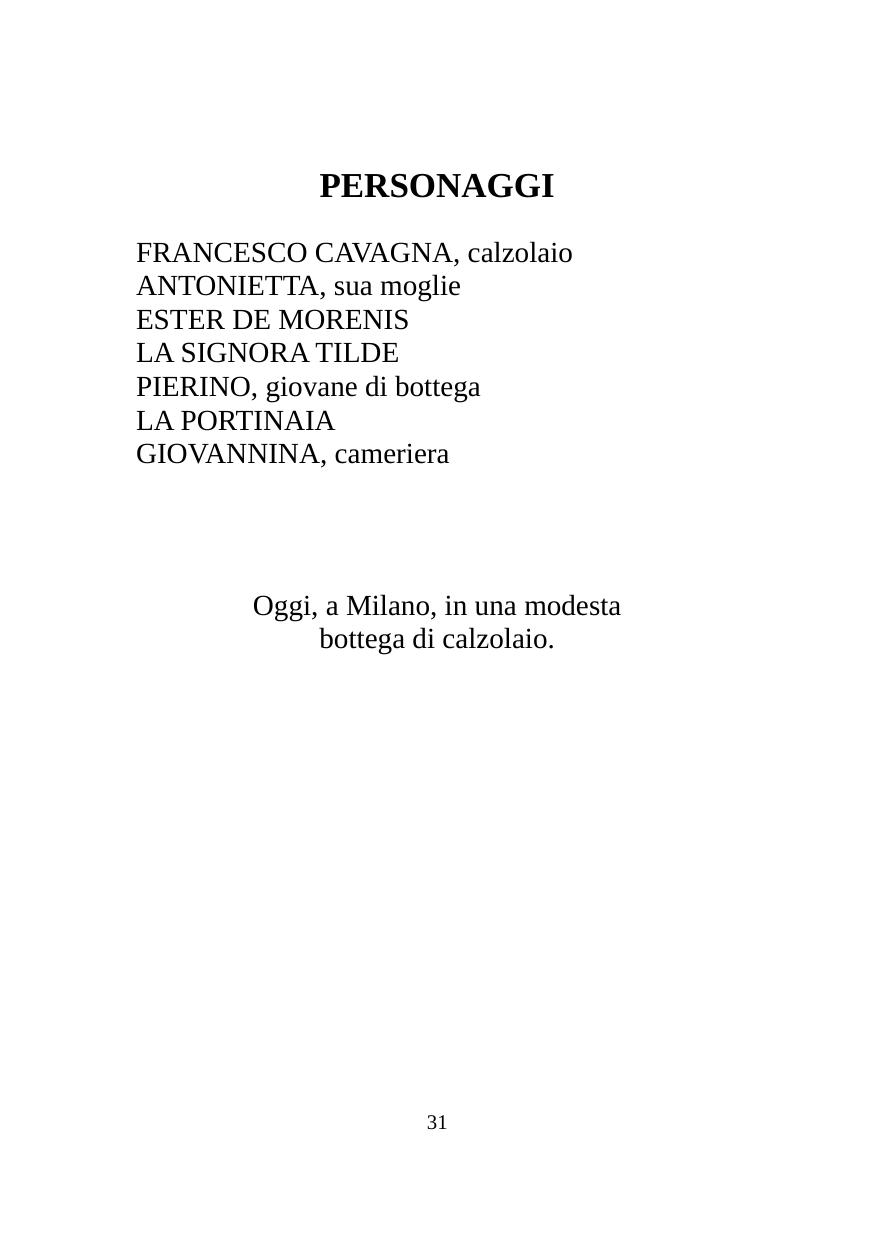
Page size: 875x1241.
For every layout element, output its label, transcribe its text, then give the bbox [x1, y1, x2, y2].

text ANTONIETTA, sua moglie [106, 268, 768, 302]
text PIERINO, giovane di bottega [106, 369, 768, 403]
text FRANCESCO CAVAGNA, calzolaio [106, 235, 768, 268]
text Oggi, a Milano, in una modesta bottega di calzolaio. [106, 588, 768, 655]
subtitle PERSONAGGI [106, 165, 768, 206]
text GIOVANNINA, cameriera [106, 436, 768, 470]
text ESTER DE MORENIS [106, 302, 768, 336]
text LA SIGNORA TILDE [106, 336, 768, 369]
text LA PORTINAIA [106, 403, 768, 436]
